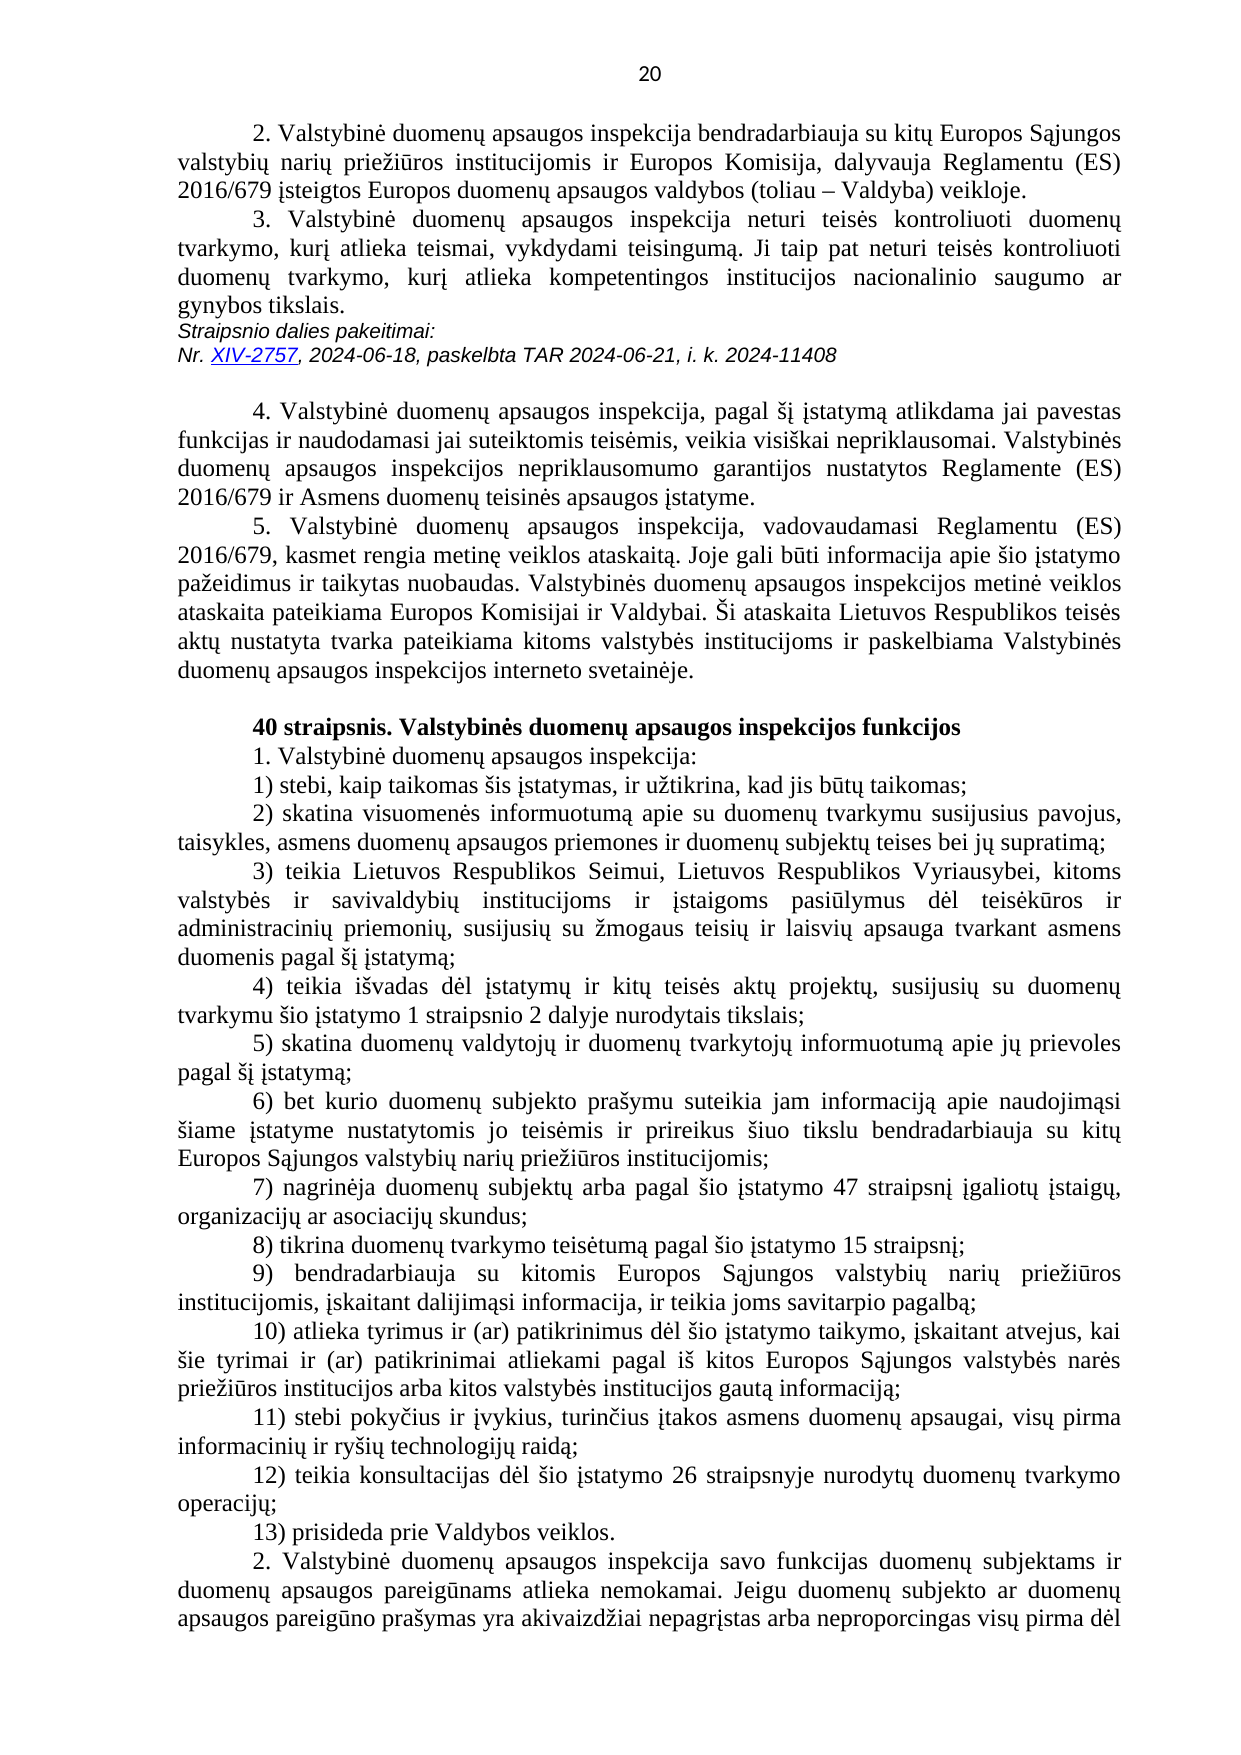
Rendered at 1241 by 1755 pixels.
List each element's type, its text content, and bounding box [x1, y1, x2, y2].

text 40 straipsnis. Valstybinės duomenų apsaugos inspekcijos funkcijos [177, 712, 1122, 741]
text 4. Valstybinė duomenų apsaugos inspekcija, pagal šį įstatymą atlikdama jai pavestas funkcijas ir naudodamasi jai suteiktomis teisėmis, veikia visiškai nepriklausomai. Valstybinės duomenų apsaugos inspekcijos nepriklausomumo garantijos nustatytos Reglamente (ES) 2016/679 ir Asmens duomenų teisinės apsaugos įstatyme. [177, 396, 1122, 511]
text 10) atlieka tyrimus ir (ar) patikrinimus dėl šio įstatymo taikymo, įskaitant atvejus, kai šie tyrimai ir (ar) patikrinimai atliekami pagal iš kitos Europos Sąjungos valstybės narės priežiūros institucijos arba kitos valstybės institucijos gautą informaciją; [177, 1316, 1122, 1402]
text 3. Valstybinė duomenų apsaugos inspekcija neturi teisės kontroliuoti duomenų tvarkymo, kurį atlieka teismai, vykdydami teisingumą. Ji taip pat neturi teisės kontroliuoti duomenų tvarkymo, kurį atlieka kompetentingos institucijos nacionalinio saugumo ar gynybos tikslais. [177, 204, 1122, 319]
text 4) teikia išvadas dėl įstatymų ir kitų teisės aktų projektų, susijusių su duomenų tvarkymu šio įstatymo 1 straipsnio 2 dalyje nurodytais tikslais; [177, 971, 1122, 1028]
text 1. Valstybinė duomenų apsaugos inspekcija: [177, 741, 1122, 770]
text 2) skatina visuomenės informuotumą apie su duomenų tvarkymu susijusius pavojus, taisykles, asmens duomenų apsaugos priemones ir duomenų subjektų teises bei jų supratimą; [177, 798, 1122, 856]
text 1) stebi, kaip taikomas šis įstatymas, ir užtikrina, kad jis būtų taikomas; [177, 770, 1122, 798]
text 6) bet kurio duomenų subjekto prašymu suteikia jam informaciją apie naudojimąsi šiame įstatyme nustatytomis jo teisėmis ir prireikus šiuo tikslu bendradarbiauja su kitų Europos Sąjungos valstybių narių priežiūros institucijomis; [177, 1086, 1122, 1172]
text 2. Valstybinė duomenų apsaugos inspekcija bendradarbiauja su kitų Europos Sąjungos valstybių narių priežiūros institucijomis ir Europos Komisija, dalyvauja Reglamentu (ES) 2016/679 įsteigtos Europos duomenų apsaugos valdybos (toliau – Valdyba) veikloje. [177, 118, 1122, 204]
text 3) teikia Lietuvos Respublikos Seimui, Lietuvos Respublikos Vyriausybei, kitoms valstybės ir savivaldybių institucijoms ir įstaigoms pasiūlymus dėl teisėkūros ir administracinių priemonių, susijusių su žmogaus teisių ir laisvių apsauga tvarkant asmens duomenis pagal šį įstatymą; [177, 856, 1122, 971]
text Nr. XIV-2757, 2024-06-18, paskelbta TAR 2024-06-21, i. k. 2024-11408 [177, 343, 1122, 367]
text 11) stebi pokyčius ir įvykius, turinčius įtakos asmens duomenų apsaugai, visų pirma informacinių ir ryšių technologijų raidą; [177, 1402, 1122, 1460]
text 7) nagrinėja duomenų subjektų arba pagal šio įstatymo 47 straipsnį įgaliotų įstaigų, organizacijų ar asociacijų skundus; [177, 1172, 1122, 1230]
text 8) tikrina duomenų tvarkymo teisėtumą pagal šio įstatymo 15 straipsnį; [177, 1230, 1122, 1258]
text 13) prisideda prie Valdybos veiklos. [177, 1517, 1122, 1546]
text 5) skatina duomenų valdytojų ir duomenų tvarkytojų informuotumą apie jų prievoles pagal šį įstatymą; [177, 1028, 1122, 1086]
text 5. Valstybinė duomenų apsaugos inspekcija, vadovaudamasi Reglamentu (ES) 2016/679, kasmet rengia metinę veiklos ataskaitą. Joje gali būti informacija apie šio įstatymo pažeidimus ir taikytas nuobaudas. Valstybinės duomenų apsaugos inspekcijos metinė veiklos ataskaita pateikiama Europos Komisijai ir Valdybai. Ši ataskaita Lietuvos Respublikos teisės aktų nustatyta tvarka pateikiama kitoms valstybės institucijoms ir paskelbiama Valstybinės duomenų apsaugos inspekcijos interneto svetainėje. [177, 511, 1122, 683]
text 2. Valstybinė duomenų apsaugos inspekcija savo funkcijas duomenų subjektams ir duomenų apsaugos pareigūnams atlieka nemokamai. Jeigu duomenų subjekto ar duomenų apsaugos pareigūno prašymas yra akivaizdžiai nepagrįstas arba neproporcingas visų pirma dėl [177, 1546, 1122, 1632]
text 12) teikia konsultacijas dėl šio įstatymo 26 straipsnyje nurodytų duomenų tvarkymo operacijų; [177, 1460, 1122, 1517]
text Straipsnio dalies pakeitimai: [177, 319, 1122, 343]
text 9) bendradarbiauja su kitomis Europos Sąjungos valstybių narių priežiūros institucijomis, įskaitant dalijimąsi informacija, ir teikia joms savitarpio pagalbą; [177, 1258, 1122, 1316]
